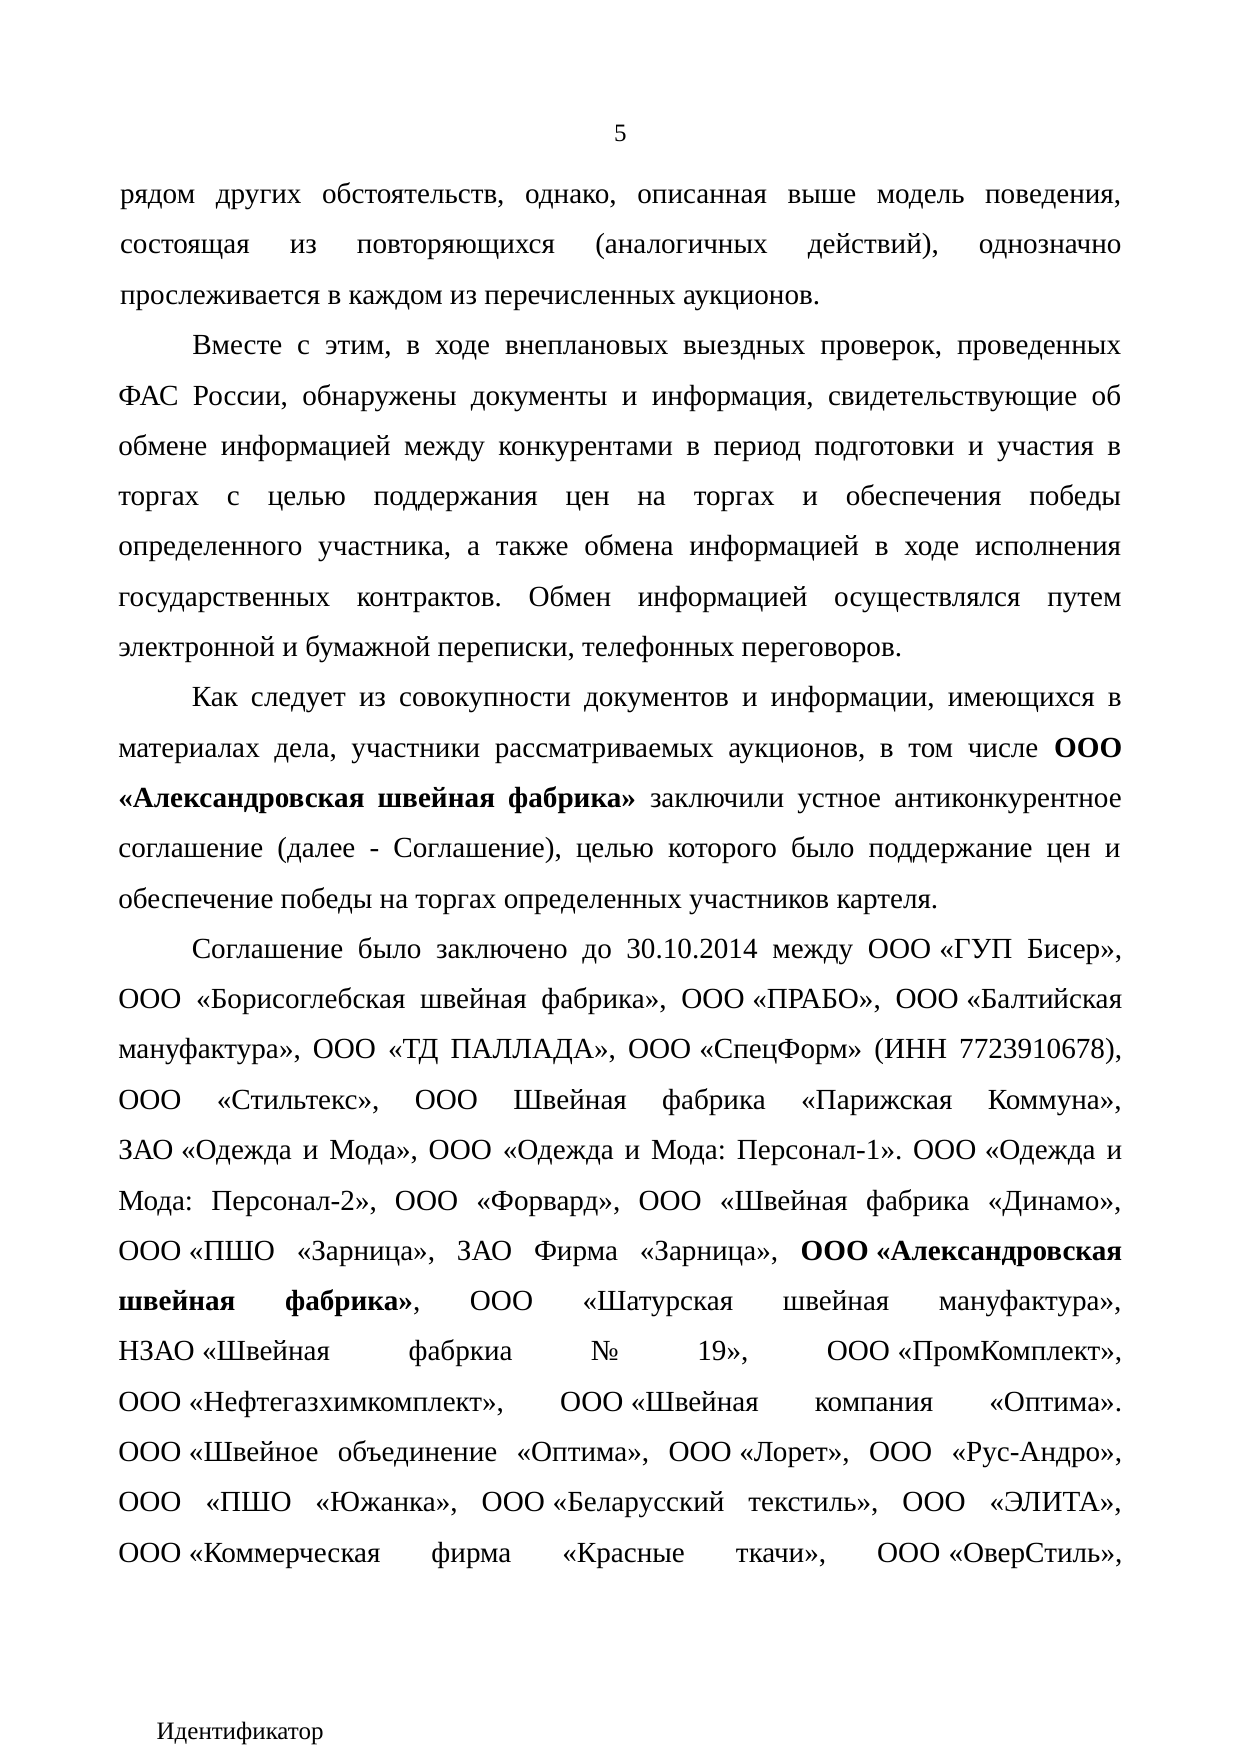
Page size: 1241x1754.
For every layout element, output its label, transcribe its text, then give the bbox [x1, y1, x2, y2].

text Как следует из совокупности документов и информации, имеющихся в материалах дела, участники рассматриваемых аукционов, в том числе ООО «Александровская швейная фабрика» заключили устное антиконкурентное соглашение (далее - Соглашение), целью которого было поддержание цен и обеспечение победы на торгах определенных участников картеля. [118, 679, 1122, 914]
text Соглашение было заключено до 30.10.2014 между ООО «ГУП Бисер», ООО «Борисоглебская швейная фабрика», ООО «ПРАБО», ООО «Балтийская мануфактура», ООО «ТД ПАЛЛАДА», ООО «СпецФорм» (ИНН 7723910678), ООО «Стильтекс», ООО Швейная фабрика «Парижская Коммуна», ЗАО «Одежда и Мода», ООО «Одежда и Мода: Персонал-1». ООО «Одежда и Мода: Персонал-2», ООО «Форвард», ООО «Швейная фабрика «Динамо», ООО «ПШО «Зарница», ЗАО Фирма «Зарница», ООО «Александровская швейная фабрика», ООО «Шатурская швейная мануфактура», НЗАО «Швейная фабркиа № 19», ООО «ПромКомплект», ООО «Нефтегазхимкомплект», ООО «Швейная компания «Оптима». ООО «Швейное объединение «Оптима», ООО «Лорет», ООО «Рус-Андро», ООО «ПШО «Южанка», ООО «Беларусский текстиль», ООО «ЭЛИТА», ООО «Коммерческая фирма «Красные ткачи», ООО «ОверСтиль», [118, 931, 1122, 1568]
list рядом других обстоятельств, однако, описанная выше модель поведения, состоящая из повторяющихся (аналогичных действий), однозначно прослеживается в каждом из перечисленных аукционов. [120, 176, 1122, 311]
text Вместе с этим, в ходе внеплановых выездных проверок, проведенных ФАС России, обнаружены документы и информация, свидетельствующие об обмене информацией между конкурентами в период подготовки и участия в торгах с целью поддержания цен на торгах и обеспечения победы определенного участника, а также обмена информацией в ходе исполнения государственных контрактов. Обмен информацией осуществлялся путем электронной и бумажной переписки, телефонных переговоров. [118, 327, 1122, 663]
